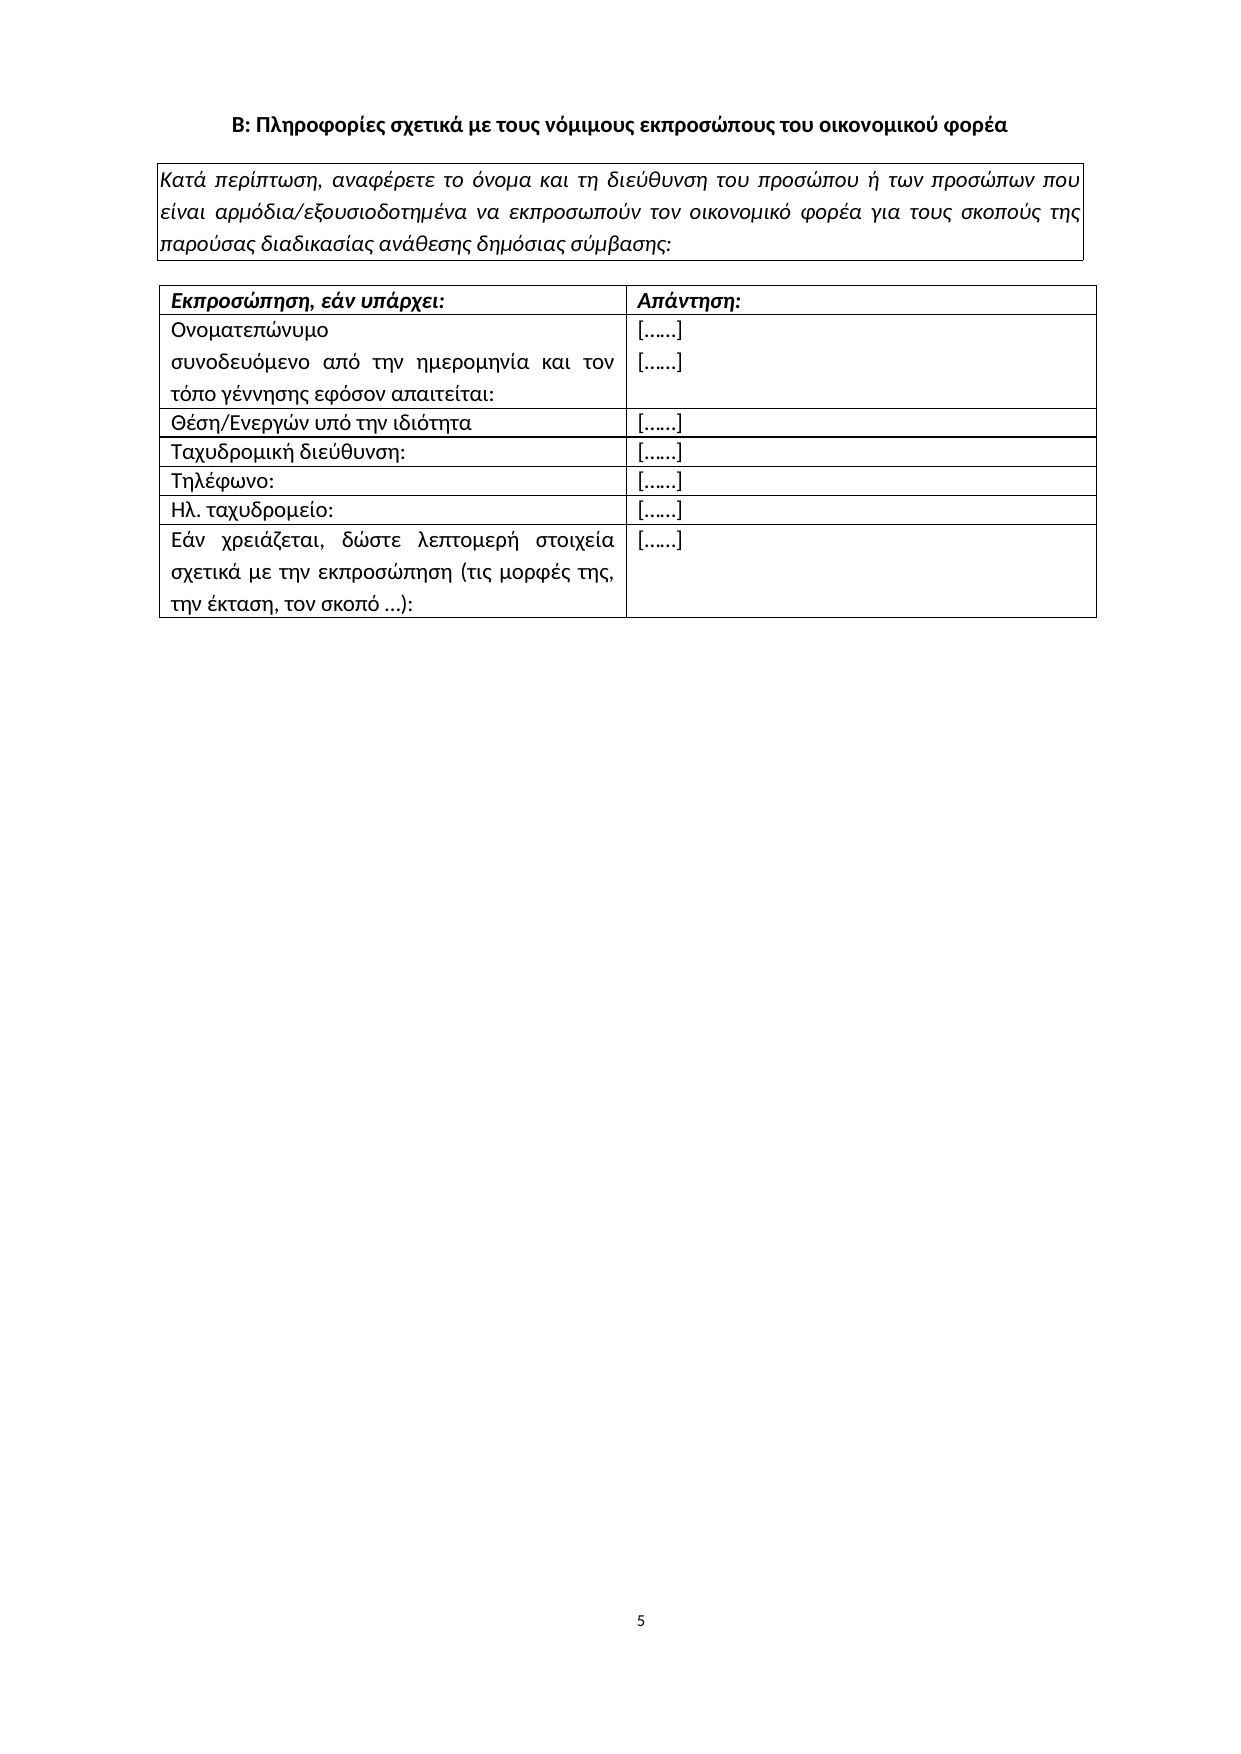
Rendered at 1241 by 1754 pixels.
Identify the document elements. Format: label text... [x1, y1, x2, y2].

table_cell Ονοματεπώνυμο συνοδευόμενο από την ημερομηνία και τον τόπο γέννησης εφόσον απαιτείται: [160, 315, 626, 407]
table_cell [……] [627, 467, 1096, 494]
table_header Εκπροσώπηση, εάν υπάρχει: [160, 286, 626, 314]
text Β: Πληροφορίες σχετικά με τους νόμιμους εκπροσώπους του οικονομικού φορέα [159, 110, 1081, 138]
table_cell [……] [627, 496, 1096, 524]
table_cell Ταχυδρομική διεύθυνση: [160, 438, 626, 466]
table_cell Θέση/Ενεργών υπό την ιδιότητα [160, 409, 626, 436]
text Κατά περίπτωση, αναφέρετε το όνομα και τη διεύθυνση του προσώπου ή των προσώπων που είναι αρμόδια/εξουσιοδοτημένα να εκπροσωπούν τον οικονομικό φορέα για τους σκοπούς της παρούσας διαδικασίας ανάθεσης δημόσιας σύμβασης: [158, 164, 1083, 260]
table_cell [……] [627, 525, 1096, 617]
table_cell [……] [627, 438, 1096, 466]
table_cell Τηλέφωνο: [160, 467, 626, 494]
table_header Απάντηση: [627, 286, 1096, 314]
table_cell Εάν χρειάζεται, δώστε λεπτομερή στοιχεία σχετικά με την εκπροσώπηση (τις μορφές της, την έκταση, τον σκοπό …): [160, 525, 626, 617]
table_cell [……] [627, 409, 1096, 436]
table_cell Ηλ. ταχυδρομείο: [160, 496, 626, 524]
table_cell [……] [……] [627, 315, 1096, 407]
